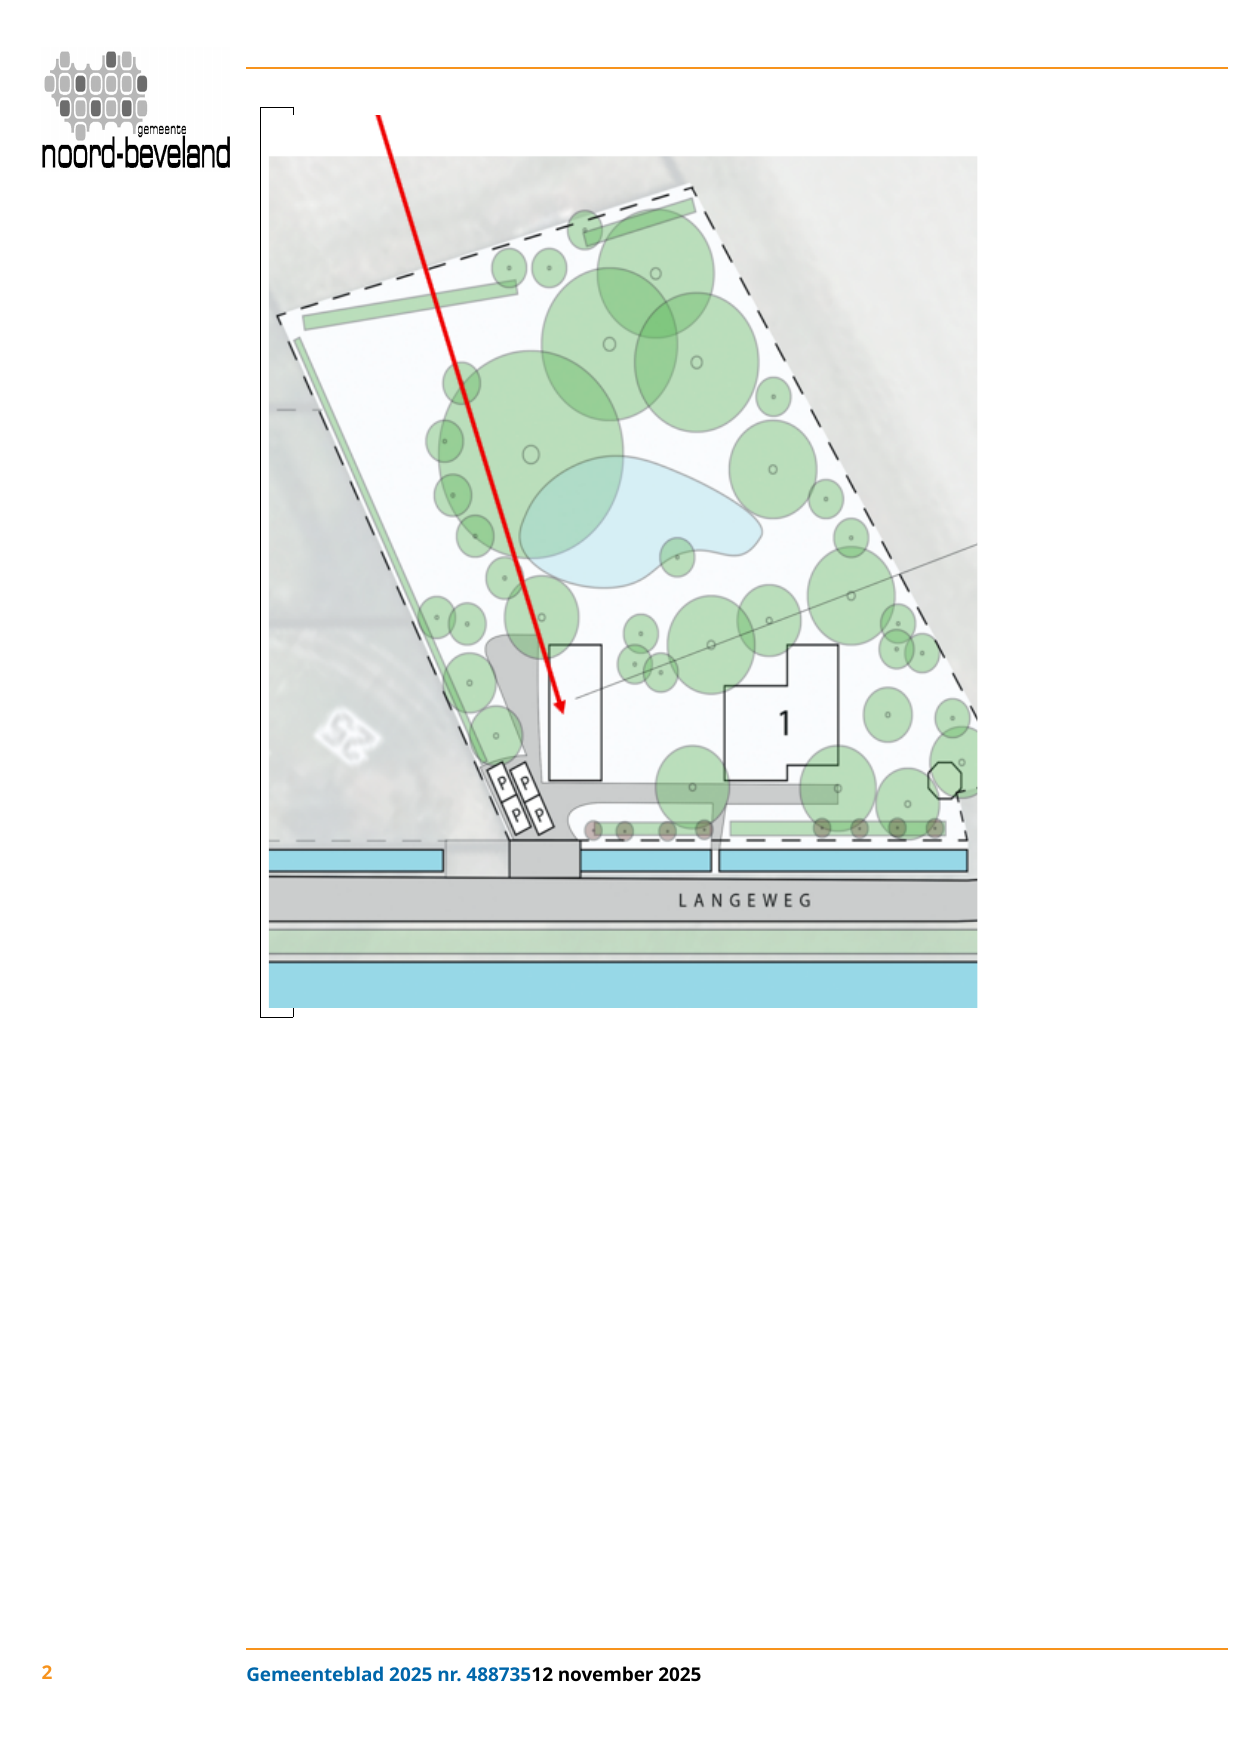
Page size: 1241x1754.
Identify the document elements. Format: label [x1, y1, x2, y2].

picture [268, 115, 978, 1008]
picture [41, 47, 231, 172]
